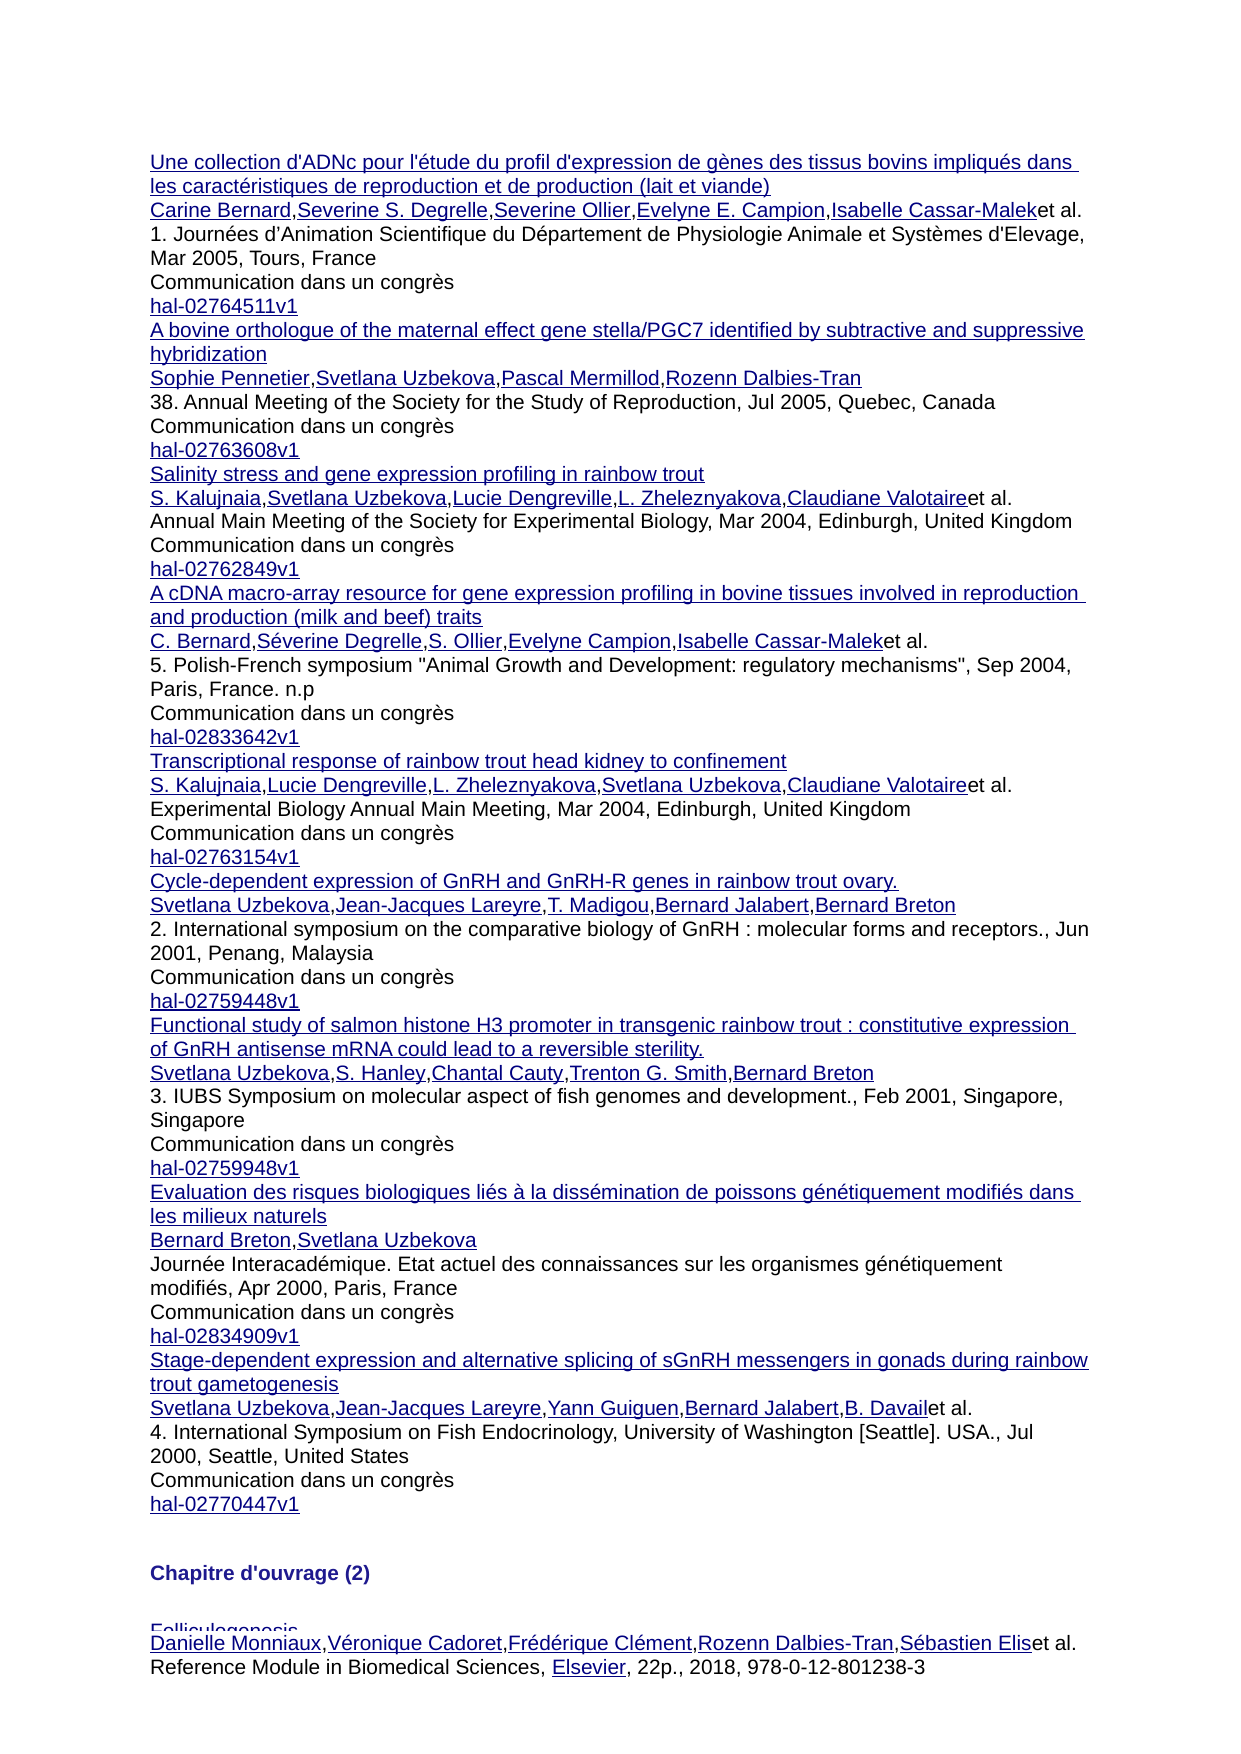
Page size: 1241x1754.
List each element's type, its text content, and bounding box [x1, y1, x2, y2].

subtitle Chapitre d'ouvrage (2) [150, 1560, 1090, 1584]
table_cell Cycle-dependent expression of GnRH and GnRH-R genes in rainbow trout ovary. Svetlana Uzbekova,Jean-Jacques Lareyre,T. Madigou,Bernard Jalabert,Bernard Breton 2. International symposium on the comparative biology of GnRH : molecular forms and receptors., Jun 2001, Penang, Malaysia Communication dans un congrès hal-02759448v1 [150, 869, 1090, 1012]
table_cell Une collection d'ADNc pour l'étude du profil d'expression de gènes des tissus bovins impliqués dans les caractéristiques de reproduction et de production (lait et viande) Carine Bernard,Severine S. Degrelle,Severine Ollier,Evelyne E. Campion,Isabelle Cassar-Maleket al. 1. Journées d’Animation Scientifique du Département de Physiologie Animale et Systèmes d'Elevage, Mar 2005, Tours, France Communication dans un congrès hal-02764511v1 [150, 150, 1090, 318]
table_cell Evaluation des risques biologiques liés à la dissémination de poissons génétiquement modifiés dans les milieux naturels Bernard Breton,Svetlana Uzbekova Journée Interacadémique. Etat actuel des connaissances sur les organismes génétiquement modifiés, Apr 2000, Paris, France Communication dans un congrès hal-02834909v1 [150, 1180, 1090, 1348]
table_cell Functional study of salmon histone H3 promoter in transgenic rainbow trout : constitutive expression of GnRH antisense mRNA could lead to a reversible sterility. Svetlana Uzbekova,S. Hanley,Chantal Cauty,Trenton G. Smith,Bernard Breton 3. IUBS Symposium on molecular aspect of fish genomes and development., Feb 2001, Singapore, Singapore Communication dans un congrès hal-02759948v1 [150, 1013, 1090, 1180]
table_cell A bovine orthologue of the maternal effect gene stella/PGC7 identified by subtractive and suppressive hybridization Sophie Pennetier,Svetlana Uzbekova,Pascal Mermillod,Rozenn Dalbies-Tran 38. Annual Meeting of the Society for the Study of Reproduction, Jul 2005, Quebec, Canada Communication dans un congrès hal-02763608v1 [150, 318, 1090, 461]
table_header Folliculogenesis Danielle Monniaux,Véronique Cadoret,Frédérique Clément,Rozenn Dalbies-Tran,Sébastien Eliset al. Reference Module in Biomedical Sciences, Elsevier, 22p., 2018, 978-0-12-801238-3 [150, 1619, 1090, 1679]
table_cell Transcriptional response of rainbow trout head kidney to confinement S. Kalujnaia,Lucie Dengreville,L. Zheleznyakova,Svetlana Uzbekova,Claudiane Valotaireet al. Experimental Biology Annual Main Meeting, Mar 2004, Edinburgh, United Kingdom Communication dans un congrès hal-02763154v1 [150, 749, 1090, 869]
table_cell Stage-dependent expression and alternative splicing of sGnRH messengers in gonads during rainbow trout gametogenesis Svetlana Uzbekova,Jean-Jacques Lareyre,Yann Guiguen,Bernard Jalabert,B. Davailet al. 4. International Symposium on Fish Endocrinology, University of Washington [Seattle]. USA., Jul 2000, Seattle, United States Communication dans un congrès hal-02770447v1 [150, 1348, 1090, 1516]
table_cell Salinity stress and gene expression profiling in rainbow trout S. Kalujnaia,Svetlana Uzbekova,Lucie Dengreville,L. Zheleznyakova,Claudiane Valotaireet al. Annual Main Meeting of the Society for Experimental Biology, Mar 2004, Edinburgh, United Kingdom Communication dans un congrès hal-02762849v1 [150, 461, 1090, 581]
table_cell A cDNA macro-array resource for gene expression profiling in bovine tissues involved in reproduction and production (milk and beef) traits C. Bernard,Séverine Degrelle,S. Ollier,Evelyne Campion,Isabelle Cassar-Maleket al. 5. Polish-French symposium "Animal Growth and Development: regulatory mechanisms", Sep 2004, Paris, France. n.p Communication dans un congrès hal-02833642v1 [150, 581, 1090, 749]
